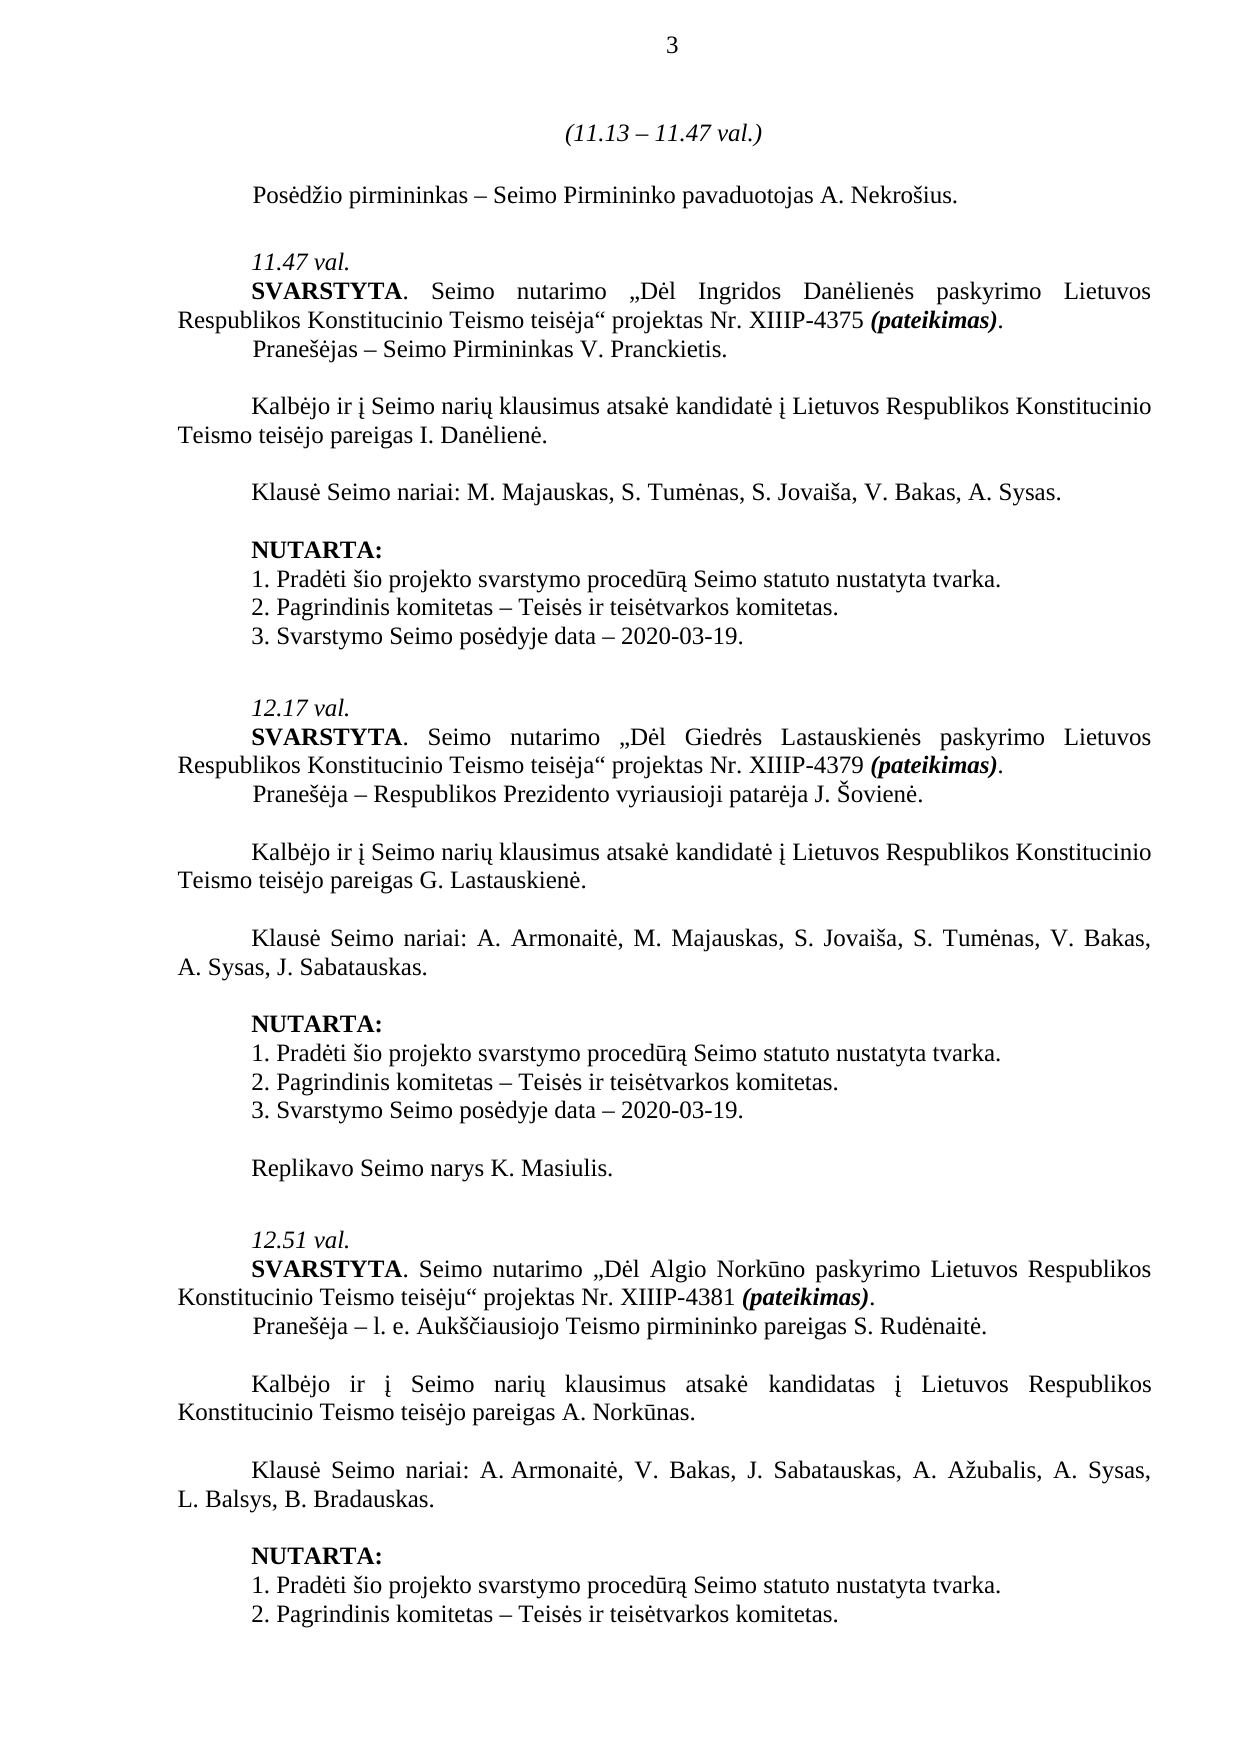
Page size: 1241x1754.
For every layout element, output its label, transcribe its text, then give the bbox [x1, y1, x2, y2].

text Replikavo Seimo narys K. Masiulis. [177, 1153, 1152, 1182]
text 12.17 val. [177, 693, 1152, 722]
text Pranešėjas – Seimo Pirmininkas V. Pranckietis. [177, 334, 1152, 362]
text 1. Pradėti šio projekto svarstymo procedūrą Seimo statuto nustatyta tvarka. [177, 564, 1152, 592]
text Pranešėja – l. e. Aukščiausiojo Teismo pirmininko pareigas S. Rudėnaitė. [177, 1311, 1152, 1340]
text Posėdžio pirmininkas – Seimo Pirmininko pavaduotojas A. Nekrošius. [177, 180, 1152, 209]
text Kalbėjo ir į Seimo narių klausimus atsakė kandidatė į Lietuvos Respublikos Konstitucinio Teismo teisėjo pareigas I. Danėlienė. [177, 391, 1152, 449]
text Pranešėja – Respublikos Prezidento vyriausioji patarėja J. Šovienė. [177, 779, 1152, 808]
text 2. Pagrindinis komitetas – Teisės ir teisėtvarkos komitetas. [177, 1599, 1152, 1627]
text 2. Pagrindinis komitetas – Teisės ir teisėtvarkos komitetas. [177, 592, 1152, 621]
text SVARSTYTA. Seimo nutarimo „Dėl Giedrės Lastauskienės paskyrimo Lietuvos Respublikos Konstitucinio Teismo teisėja“ projektas Nr. XIIIP-4379 (pateikimas). [177, 722, 1152, 779]
text Kalbėjo ir į Seimo narių klausimus atsakė kandidatė į Lietuvos Respublikos Konstitucinio Teismo teisėjo pareigas G. Lastauskienė. [177, 837, 1152, 894]
text Klausė Seimo nariai: A. Armonaitė, M. Majauskas, S. Jovaiša, S. Tumėnas, V. Bakas, A. Sysas, J. Sabatauskas. [177, 923, 1152, 981]
text 3. Svarstymo Seimo posėdyje data – 2020-03-19. [177, 621, 1152, 650]
text NUTARTA: [177, 535, 1152, 564]
text NUTARTA: [177, 1541, 1152, 1570]
text Kalbėjo ir į Seimo narių klausimus atsakė kandidatas į Lietuvos Respublikos Konstitucinio Teismo teisėjo pareigas A. Norkūnas. [177, 1369, 1152, 1426]
text 1. Pradėti šio projekto svarstymo procedūrą Seimo statuto nustatyta tvarka. [177, 1038, 1152, 1067]
text SVARSTYTA. Seimo nutarimo „Dėl Algio Norkūno paskyrimo Lietuvos Respublikos Konstitucinio Teismo teisėju“ projektas Nr. XIIIP-4381 (pateikimas). [177, 1254, 1152, 1311]
text Klausė Seimo nariai: A. Armonaitė, V. Bakas, J. Sabatauskas, A. Ažubalis, A. Sysas, L. Balsys, B. Bradauskas. [177, 1455, 1152, 1512]
text SVARSTYTA. Seimo nutarimo „Dėl Ingridos Danėlienės paskyrimo Lietuvos Respublikos Konstitucinio Teismo teisėja“ projektas Nr. XIIIP-4375 (pateikimas). [177, 276, 1152, 334]
text 2. Pagrindinis komitetas – Teisės ir teisėtvarkos komitetas. [177, 1067, 1152, 1096]
text (11.13 – 11.47 val.) [177, 118, 1152, 147]
text Klausė Seimo nariai: M. Majauskas, S. Tumėnas, S. Jovaiša, V. Bakas, A. Sysas. [177, 477, 1152, 506]
text 12.51 val. [177, 1225, 1152, 1254]
text 1. Pradėti šio projekto svarstymo procedūrą Seimo statuto nustatyta tvarka. [177, 1570, 1152, 1599]
text 3. Svarstymo Seimo posėdyje data – 2020-03-19. [177, 1096, 1152, 1124]
text NUTARTA: [177, 1009, 1152, 1038]
text 11.47 val. [177, 247, 1152, 276]
